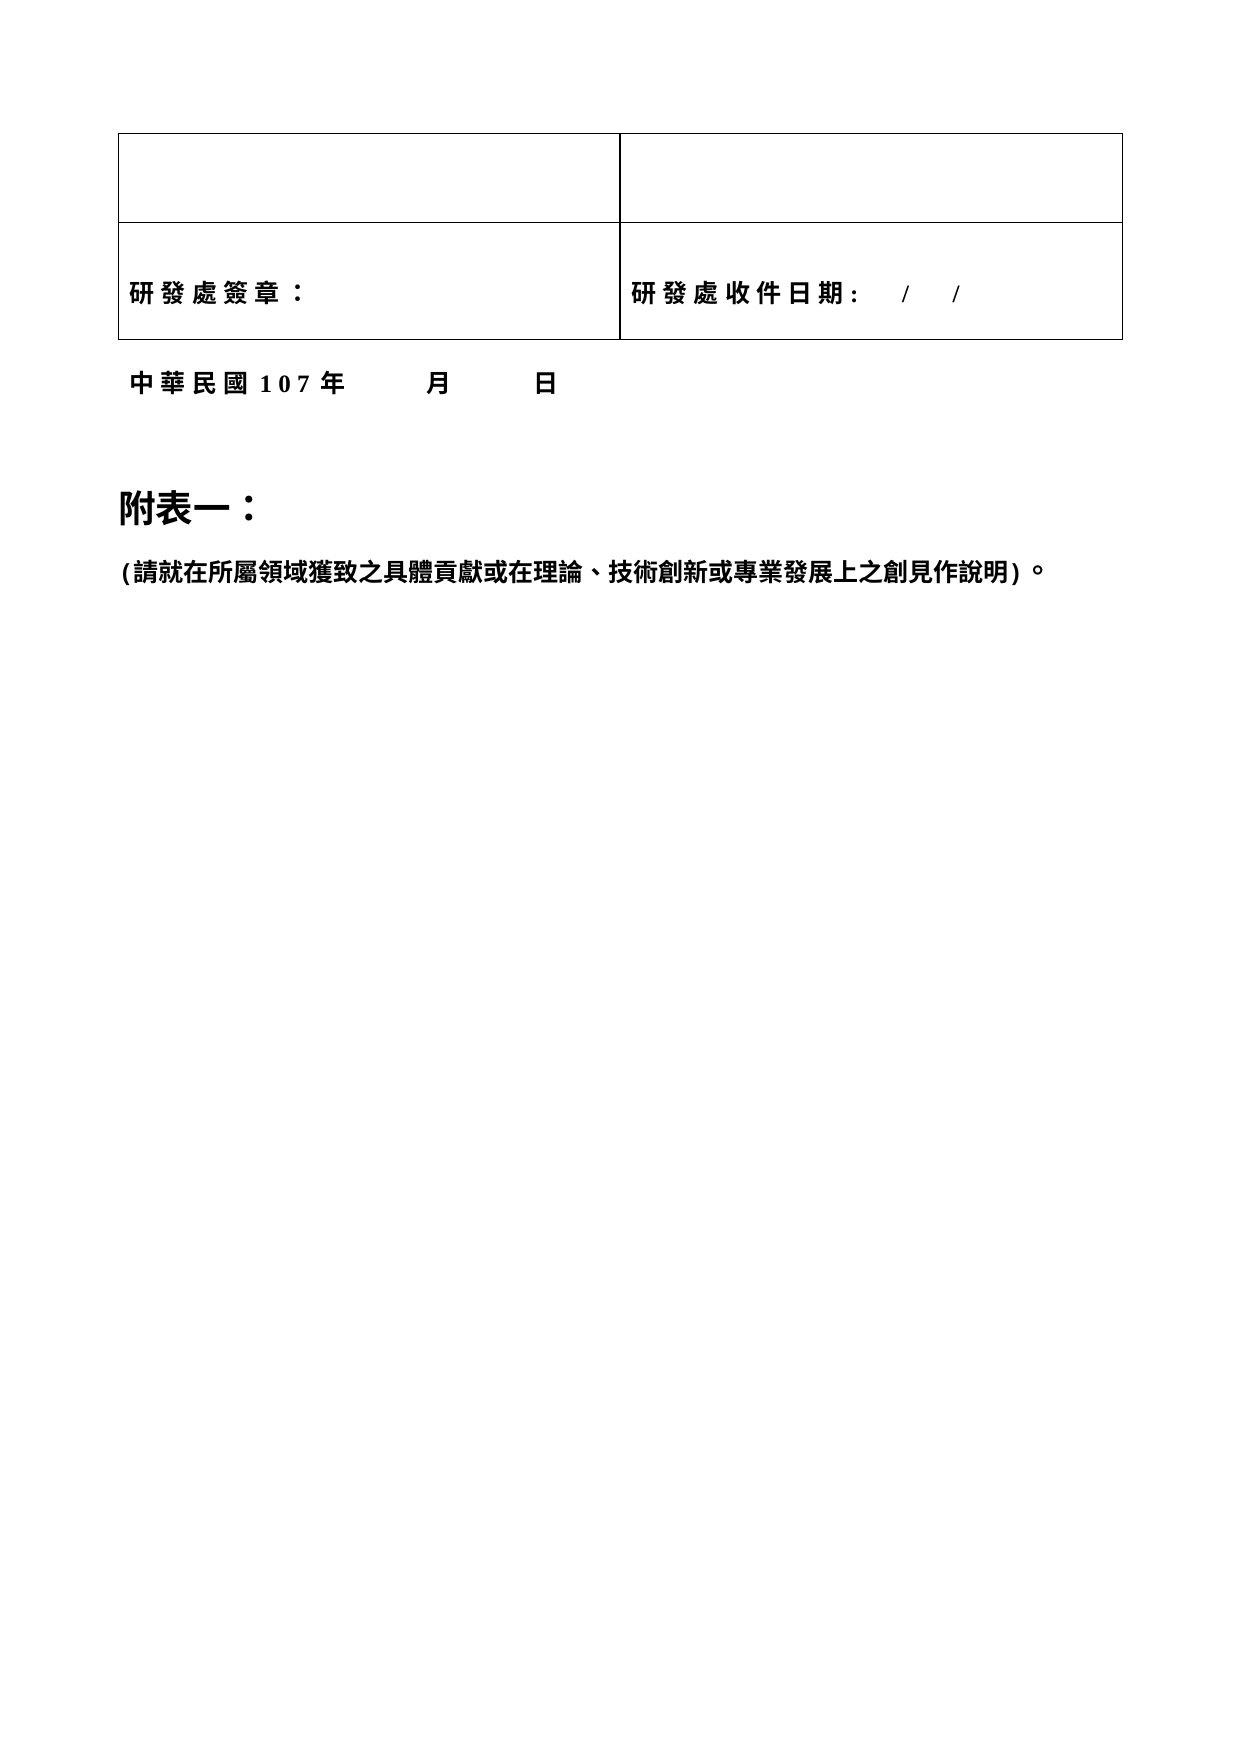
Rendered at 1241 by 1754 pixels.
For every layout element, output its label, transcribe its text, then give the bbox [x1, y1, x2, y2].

text (請就在所屬領域獲致之具體貢獻或在理論、技術創新或專業發展上之創見作說明)。 [118, 527, 1122, 589]
table_cell 研發處簽章： [119, 223, 619, 338]
table_cell [119, 134, 619, 222]
table_cell 中華民國107年 月 日 [118, 340, 1122, 402]
text 附表一： [118, 464, 1122, 527]
table_cell 研發處收件日期: / / [621, 223, 1122, 338]
table_cell [621, 134, 1122, 222]
